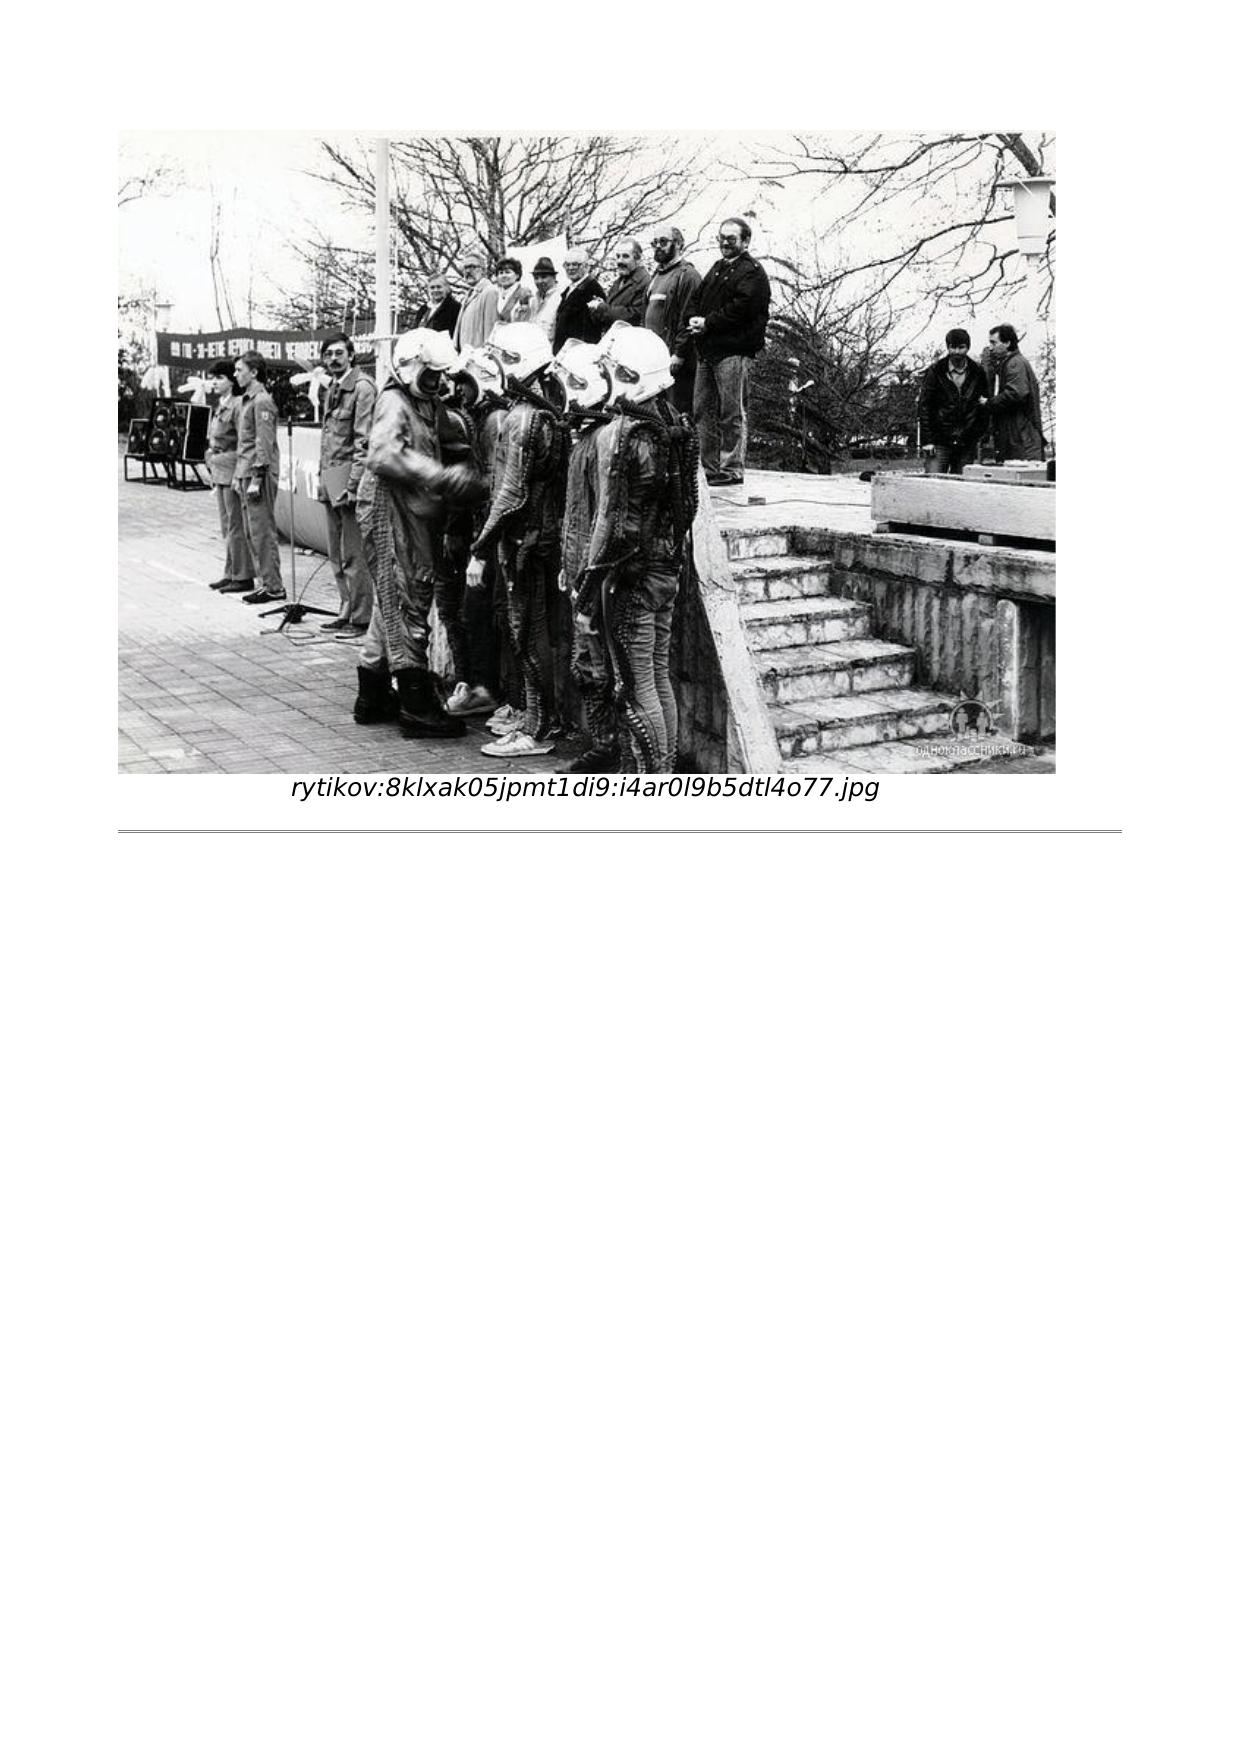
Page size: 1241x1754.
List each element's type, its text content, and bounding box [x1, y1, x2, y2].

text rytikov:8klxak05jpmt1di9:i4ar0l9b5dtl4o77.jpg [118, 774, 1056, 803]
picture [118, 130, 1056, 774]
